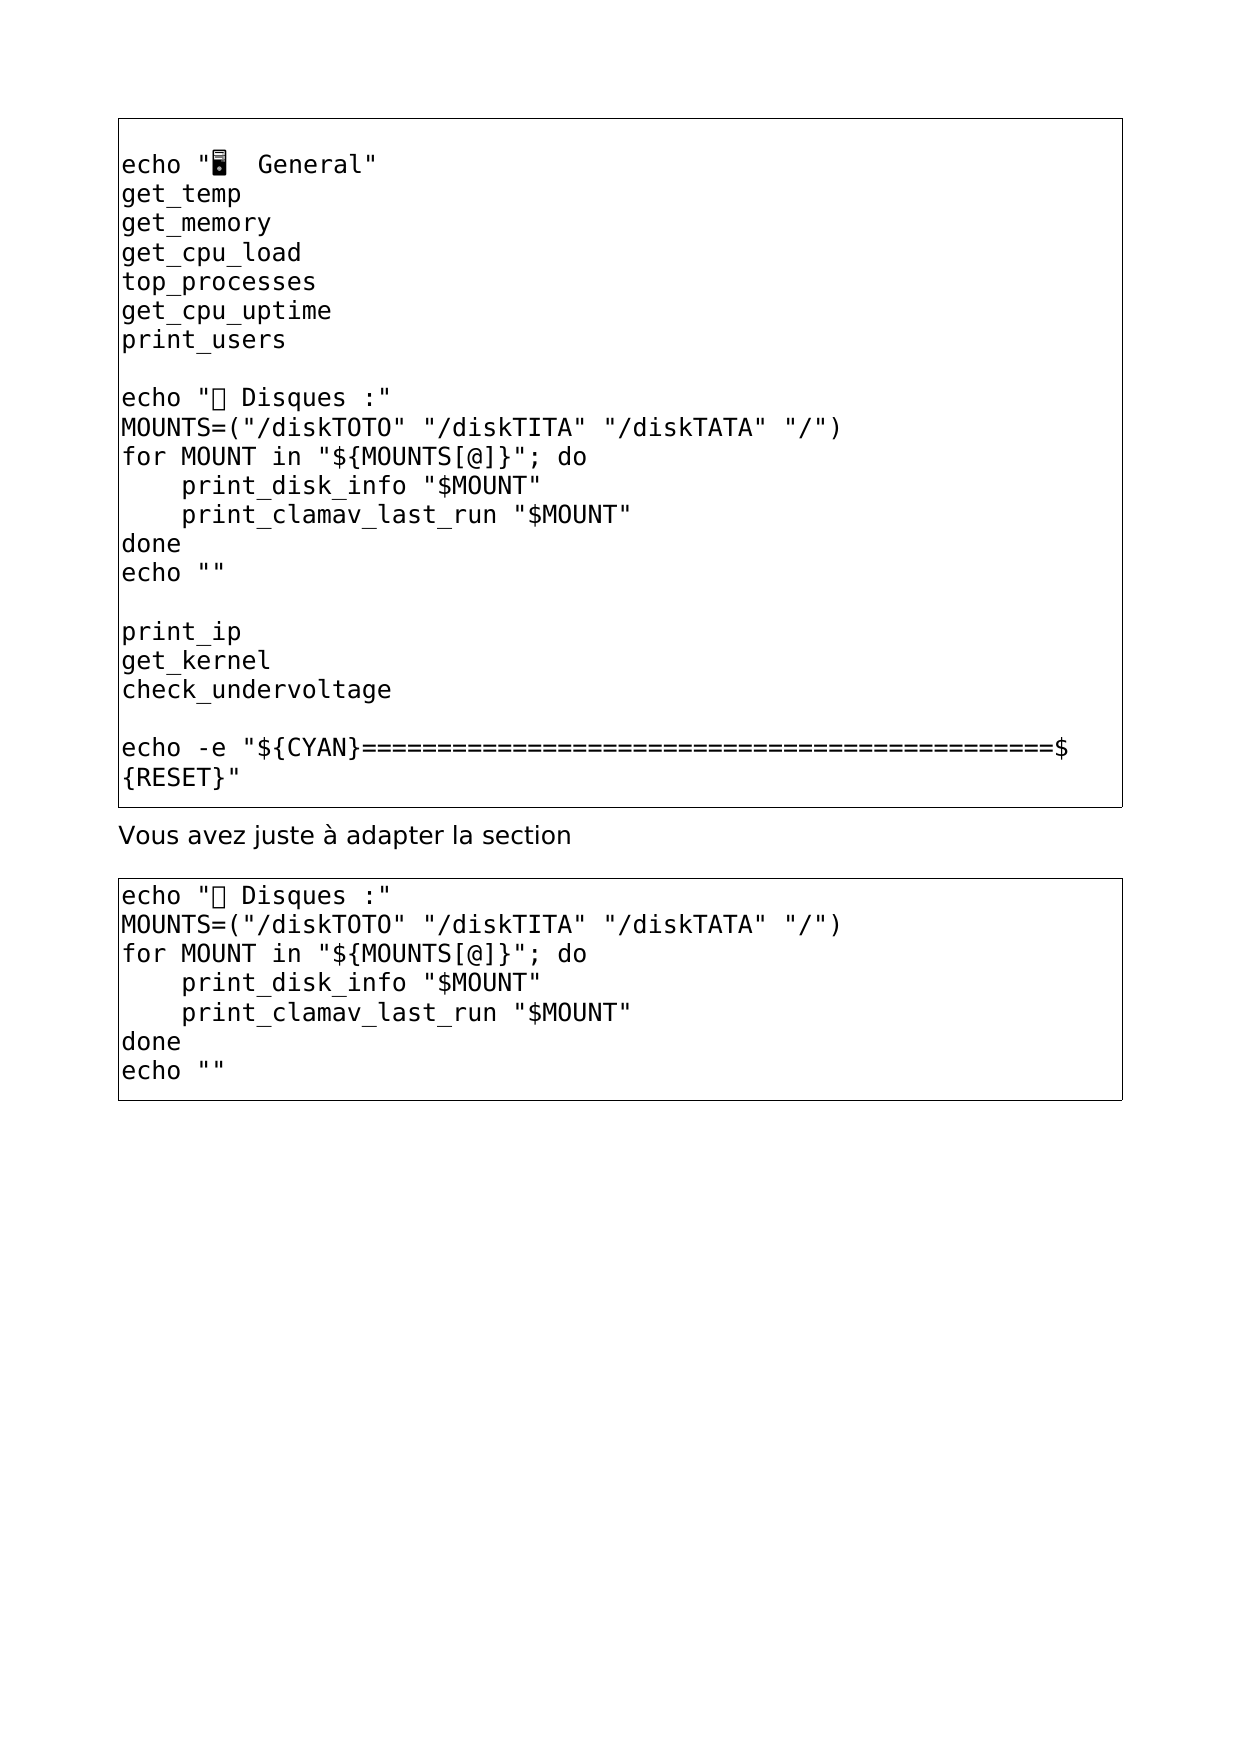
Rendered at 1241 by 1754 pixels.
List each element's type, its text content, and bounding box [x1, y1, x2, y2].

table_header #!/bin/bash # ========================================== # Dashboard Raspberry Pi complet # Barres alignées, disques "utilisé/total", utilisateurs # ========================================== # --- Couleurs --- RED="\e[31m" ORANGE="\e[33m" GREEN="\e[32m" CYAN="\e[36m" RESET="\e[0m" BAR_LEN=20 # longueur barre VALUE_COL=35 # colonne fixe pour aligner toutes les barres # --- Fonction barre ASCII --- bar() { local pct=$1 local length=$2 local filled=$((pct * length / 100)) local empty=$((length - filled)) local color=$GREEN if [ "$pct" -ge 90 ]; then color=$RED elif [ "$pct" -ge 70 ]; then color=$ORANGE fi printf "${color}[" for ((i=0;i<filled;i++)); do printf "#"; done for ((i=0;i<empty;i++)); do printf "-"; done printf "]${RESET}\n" } # --- Affiche ligne avec barre alignée --- print_line() { local label="$1" local value="$2" local pct=$3 local padding=$((VALUE_COL - ${#label} - ${#value})) [ $padding -lt 1 ] && padding=1 printf "%s: %s%*s" "$label" "$value" $padding "" bar "$pct" $BAR_LEN } # --- CPU load et uptime --- get_cpu_uptime() { echo "🕧 CPU Load / Uptime :" uptime echo "" } # --- Température CPU --- get_temp() { if [ -f /sys/class/thermal/thermal_zone0/temp ]; then RAW=$(cat /sys/class/thermal/thermal_zone0/temp) TEMP=$(awk "BEGIN {printf \"%.0f\", $RAW/1000}") print_line "Temp CPU" "${TEMP}°C" "$TEMP" fi } # --- RAM / Swap --- get_memory() { MEM_TOTAL=$(free -m | awk '/^Mem:/ {print $2}') MEM_USED=$(free -m | awk '/^Mem:/ {print $3}') MEM_PCT=$((MEM_USED * 100 / MEM_TOTAL)) SWAP_TOTAL=$(free -m | awk '/^Swap:/ {print $2}') SWAP_USED=$(free -m | awk '/^Swap:/ {print $3}') SWAP_PCT=$((SWAP_TOTAL==0 ? 0 : SWAP_USED * 100 / SWAP_TOTAL)) print_line "RAM" "${MEM_USED}/${MEM_TOTAL} MB" "$MEM_PCT" print_line "Swap" "${SWAP_USED}/${SWAP_TOTAL} MB" "$SWAP_PCT" } # --- CPU Load + consommation --- get_cpu_load() { read cpu user nice system idle iowait irq softirq steal guest < /proc/stat total1=$((user+nice+system+idle+iowait+irq+softirq+steal)) idle1=$((idle+iowait)) sleep 0.5 read cpu user nice system idle iowait irq softirq steal guest < /proc/stat total2=$((user+nice+system+idle+iowait+irq+softirq+steal)) idle2=$((idle+iowait)) total_diff=$((total2 - total1)) idle_diff=$((idle2 - idle1)) CPU_LOAD=$((total_diff==0 ? 0 : (100*(total_diff-idle_diff)/total_diff))) power=$(awk -v cpu_load_val=$CPU_LOAD 'BEGIN {printf "%.2f", 3.5 + (cpu_load_val/100)*3}') print_line "CPU Load" "${CPU_LOAD}% | ${power} W" "$CPU_LOAD" } # --- Top 3 processus CPU --- top_processes() { echo "" echo -e "⚙️ Top 3 processus CPU :" ps -eo pid,comm,%cpu --sort=-%cpu | head -n 4 echo "" } # --- Disques --- print_disk_info() { MOUNT=$1 INFO=$(df -h "$MOUNT" 2>/dev/null | tail -1 | awk '{print $1, $2, $3, $4, $5}') if [ -n "$INFO" ]; then USED=$(echo "$INFO" | awk '{print $3}') TOTAL=$(echo "$INFO" | awk '{print $2}') USAGE=$(echo "$INFO" | awk '{print $5}' | tr -d '%') VALUE="${USED}/${TOTAL}" print_line " Disk $MOUNT" "$VALUE" "$USAGE" fi } # --- IPs --- print_ip() { IP4=$(ip -4 addr show scope global | grep inet | awk '{print $2}' | cut -d/ -f1 | head -n1) IP6=$(ip -6 addr show scope global | grep inet6 | awk '{print $2}' | cut -d/ -f1 | head -n1) echo -e "🌐 IPv4 : $IP4\n🌐 IPv6 : $IP6\n" } # --- Kernel --- get_kernel() { echo -e "🖧 Kernel : $(uname -r)\n" } # --- Vérification undervoltage --- check_undervoltage() { if ! command -v vcgencmd &>/dev/null; then echo "ℹ️ vcgencmd non disponible" return fi if [ ! -r /dev/vcio ]; then echo "⚠️ Accès à /dev/vcio refusé" return fi THROTTLE=$(vcgencmd get_throttled 2>/dev/null) if [[ $THROTTLE != "throttled=0x0" ]]; then echo -e "⚠️ Undervoltage / Throttling détecté ($THROTTLE)\n" else echo -e "✅ Alimentation OK\n" fi } # --- Utilisateurs connectés --- print_users() { echo -e "👥 Utilisateurs connectés :" printf "%-12s | %-10s | %-8s\n" "Utilisateur" "Terminal" "Depuis" echo "----------------------------------------" who | awk '{printf "%-12s | %-10s | %-8s\n", $1, $2, $5}' echo "" } # --- Dernier passage ClamAV avec couleur --- print_clamav_last_run() { local mount=$1 local ts_file="/var/log/clamscan-last-$(basename "$mount").timestamp" local color=$GREEN local last_run="never" if [ -f "$ts_file" ]; then last_run=$(cat "$ts_file") # Calculer l'âge du scan en heures local last_epoch=$(date -d "$last_run" +%s) local now_epoch=$(date +%s) local age_hours=$(( (now_epoch - last_epoch) / 3600 )) if [ "$age_hours" -le 24 ]; then color=$GREEN elif [ "$age_hours" -le 72 ]; then color=$ORANGE else color=$RED fi else color=$RED fi printf " ClamAV last scan on %s : ${color}%s${RESET}\n" "$mount" "$last_run" } # --- Rapsberry modèle --- RASPBERRY_MODEL=$(cat /sys/firmware/devicetree/base/model | tr -d '\0') # --- Exécution principale --- echo -e "${CYAN}===== Dashboard Raspberry Pi (Final) =====${RESET}\n" echo -e "🍓💻 ${ORANGE} ${RASPBERRY_MODEL} ${RESET}\n" echo "🖥️ General" get_temp get_memory get_cpu_load top_processes get_cpu_uptime print_users echo "💽 Disques :" MOUNTS=("/diskTOTO" "/diskTITA" "/diskTATA" "/") for MOUNT in "${MOUNTS[@]}"; do print_disk_info "$MOUNT" print_clamav_last_run "$MOUNT" done echo "" print_ip get_kernel check_undervoltage echo -e "${CYAN}==============================================${RESET}" [119, 119, 1122, 807]
table_header echo "💽 Disques :" MOUNTS=("/diskTOTO" "/diskTITA" "/diskTATA" "/") for MOUNT in "${MOUNTS[@]}"; do print_disk_info "$MOUNT" print_clamav_last_run "$MOUNT" done echo "" [119, 879, 1122, 1100]
text Vous avez juste à adapter la section [118, 822, 1122, 851]
